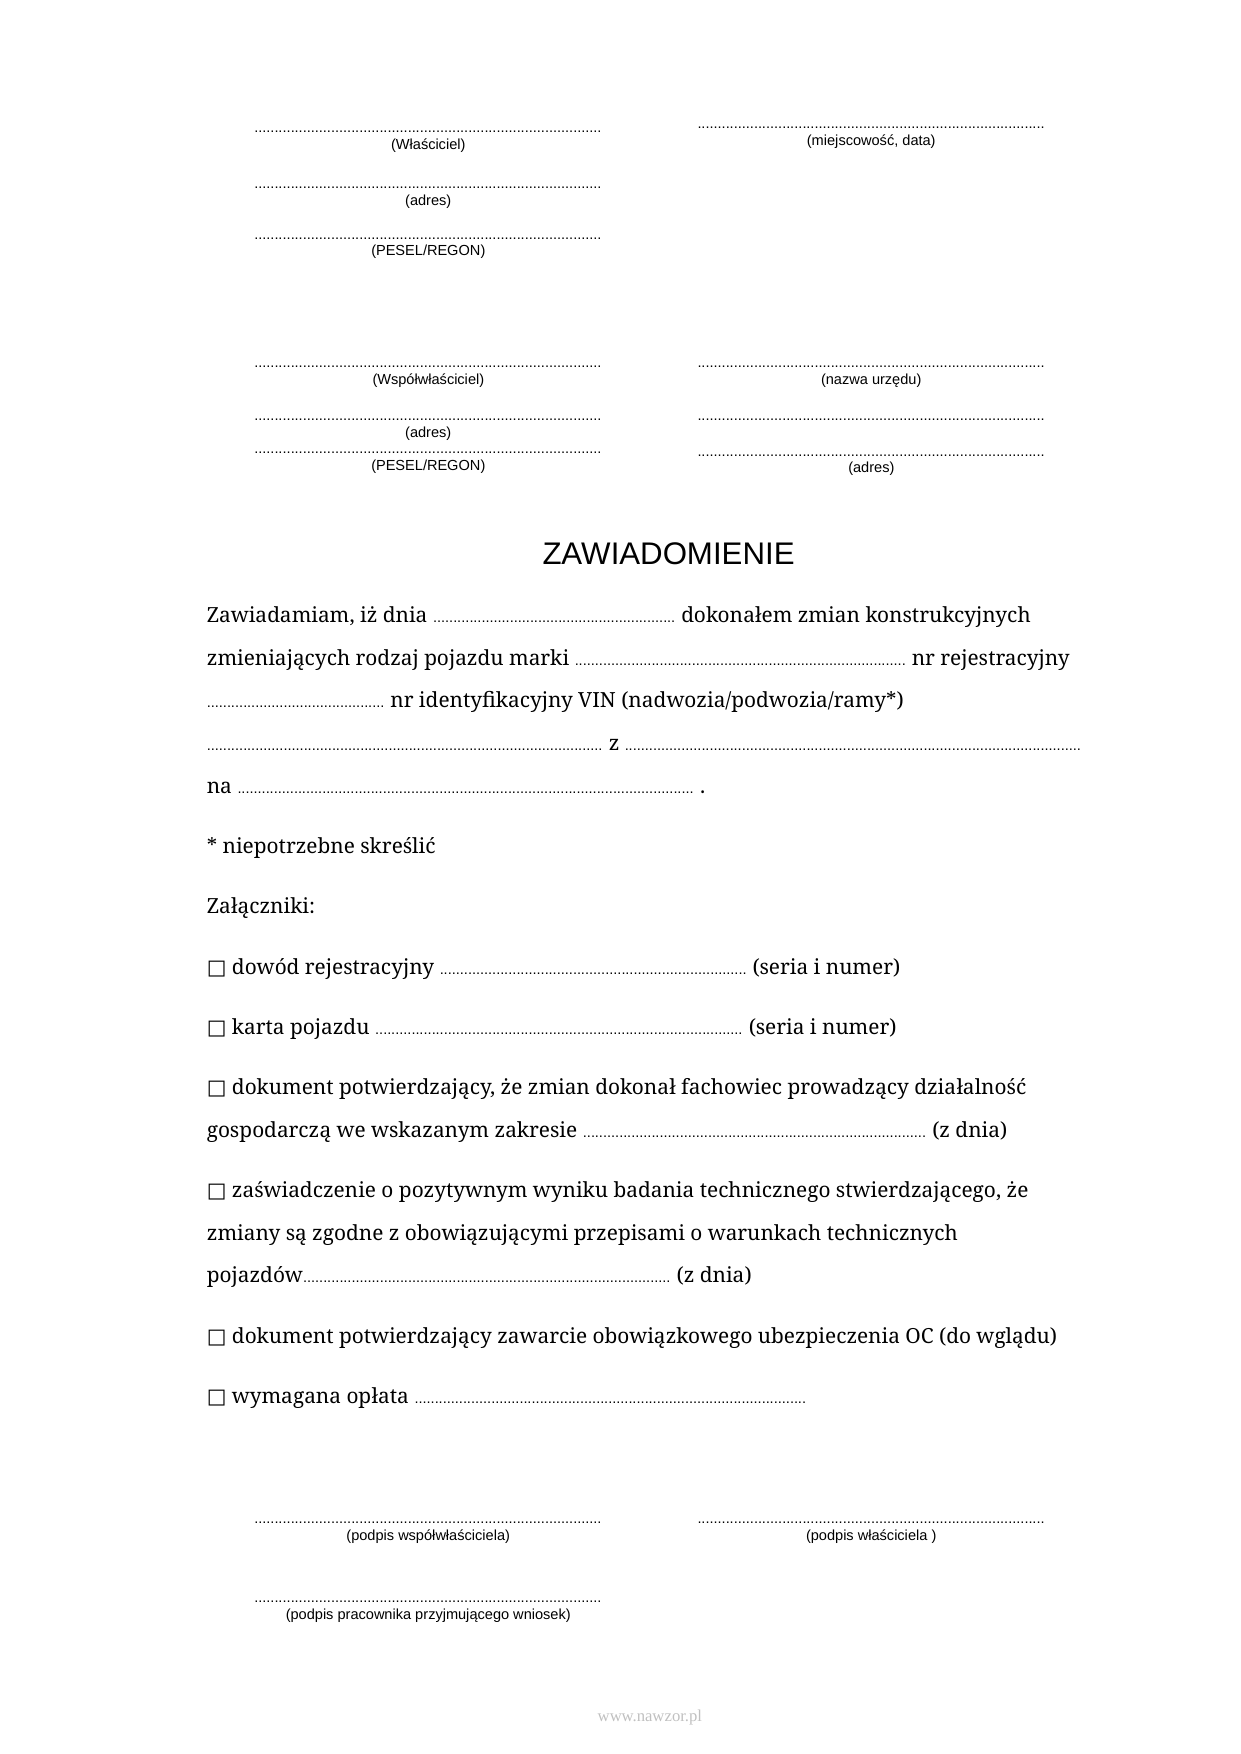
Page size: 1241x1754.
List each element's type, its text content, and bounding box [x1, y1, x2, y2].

text □ dokument potwierdzający zawarcie obowiązkowego ubezpieczenia OC (do wglądu) [207, 1321, 1093, 1349]
table_cell ...................................................................................... (adres) ...................................................................................... (PESEL/REGON) [207, 387, 649, 476]
table_cell ...................................................................................... ...................................................................................... (adres) [650, 387, 1093, 476]
text □ dowód rejestracyjny ............................................................................ (seria i numer) [207, 952, 1093, 980]
text □ dokument potwierdzający, że zmian dokonał fachowiec prowadzący działalność gospodarczą we wskazanym zakresie ..................................................................................... (z dnia) [207, 1072, 1093, 1143]
text □ zaświadczenie o pozytywnym wyniku badania technicznego stwierdzającego, że zmiany są zgodne z obowiązującymi przepisami o warunkach technicznych pojazdów........................................................................................... (z dnia) [207, 1175, 1093, 1289]
text Zawiadamiam, iż dnia ............................................................ dokonałem zmian konstrukcyjnych zmieniających rodzaj pojazdu marki .................................................................................. nr rejestracyjny ............................................ nr identyfikacyjny VIN (nadwozia/podwozia/ramy*) .................................................................................................. z ................................................................................................................. na ................................................................................................................. . [207, 600, 1093, 799]
table_header ...................................................................................... (podpis współwłaściciela) [207, 1471, 649, 1549]
text □ karta pojazdu ........................................................................................... (seria i numer) [207, 1012, 1093, 1041]
subtitle ZAWIADOMIENIE [244, 535, 1093, 571]
table_header ...................................................................................... (Współwłaściciel) [207, 335, 649, 387]
table_cell ...................................................................................... (podpis pracownika przyjmującego wniosek) [207, 1550, 649, 1628]
text Załączniki: [207, 891, 1093, 920]
table_header ...................................................................................... (nazwa urzędu) [650, 335, 1093, 387]
text * niepotrzebne skreślić [207, 831, 1093, 859]
table_header ...................................................................................... (podpis właściciela ) [650, 1471, 1093, 1549]
table_cell [650, 1550, 1093, 1628]
text □ wymagana opłata ................................................................................................. [207, 1381, 1093, 1409]
